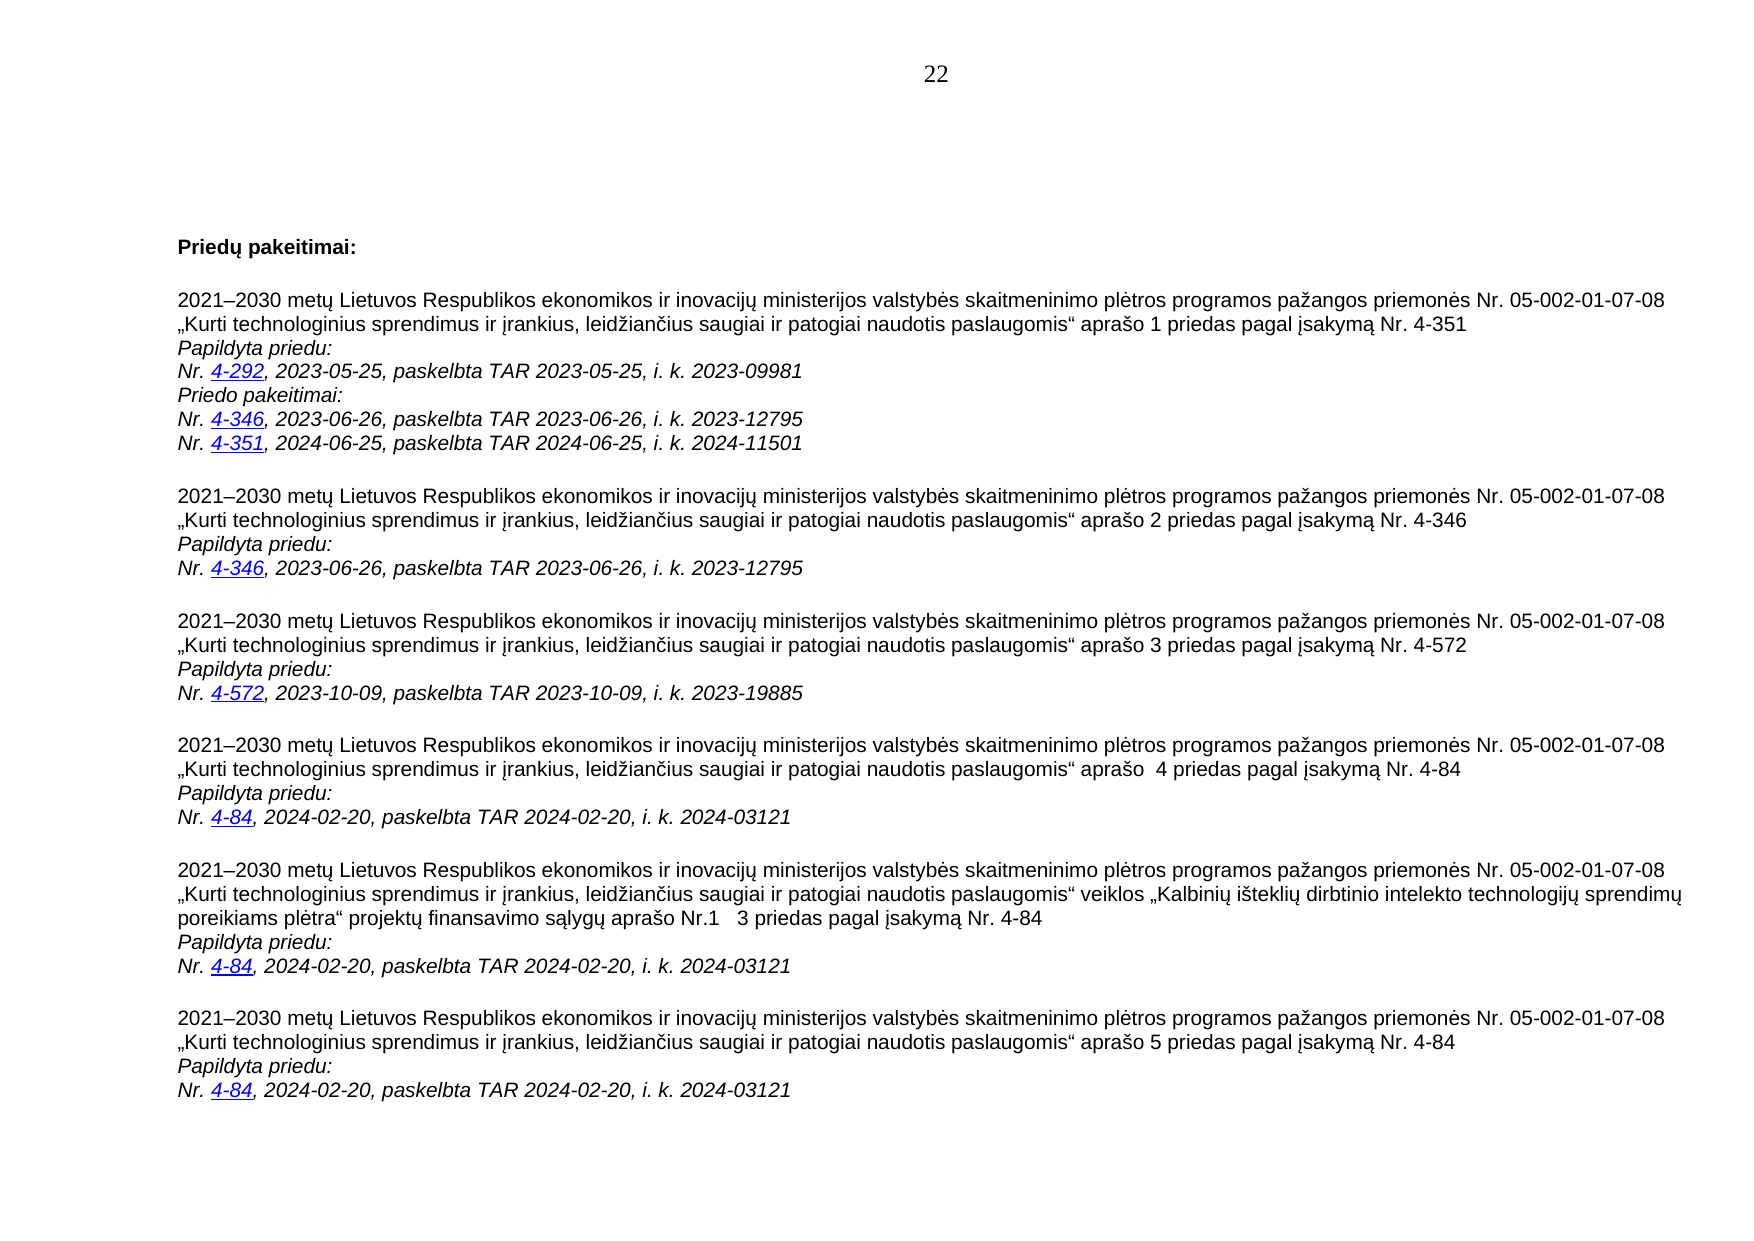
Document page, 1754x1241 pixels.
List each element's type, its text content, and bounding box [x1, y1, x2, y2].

text Papildyta priedu: [177, 1054, 1695, 1078]
text Papildyta priedu: [177, 656, 1695, 680]
text Priedų pakeitimai: [177, 235, 1695, 259]
text 2021–2030 metų Lietuvos Respublikos ekonomikos ir inovacijų ministerijos valstybės skaitmeninimo plėtros programos pažangos priemonės Nr. 05-002-01-07-08 „Kurti technologinius sprendimus ir įrankius, leidžiančius saugiai ir patogiai naudotis paslaugomis“ aprašo 2 priedas pagal įsakymą Nr. 4-346 [177, 484, 1695, 532]
text Papildyta priedu: [177, 781, 1695, 805]
text 2021–2030 metų Lietuvos Respublikos ekonomikos ir inovacijų ministerijos valstybės skaitmeninimo plėtros programos pažangos priemonės Nr. 05-002-01-07-08 „Kurti technologinius sprendimus ir įrankius, leidžiančius saugiai ir patogiai naudotis paslaugomis“ aprašo 1 priedas pagal įsakymą Nr. 4-351 [177, 287, 1695, 335]
text Nr. 4-346, 2023-06-26, paskelbta TAR 2023-06-26, i. k. 2023-12795 [177, 407, 1695, 431]
text Nr. 4-84, 2024-02-20, paskelbta TAR 2024-02-20, i. k. 2024-03121 [177, 953, 1695, 977]
text Nr. 4-84, 2024-02-20, paskelbta TAR 2024-02-20, i. k. 2024-03121 [177, 805, 1695, 829]
text Nr. 4-572, 2023-10-09, paskelbta TAR 2023-10-09, i. k. 2023-19885 [177, 680, 1695, 704]
text 2021–2030 metų Lietuvos Respublikos ekonomikos ir inovacijų ministerijos valstybės skaitmeninimo plėtros programos pažangos priemonės Nr. 05-002-01-07-08 „Kurti technologinius sprendimus ir įrankius, leidžiančius saugiai ir patogiai naudotis paslaugomis“ aprašo 4 priedas pagal įsakymą Nr. 4-84 [177, 733, 1695, 781]
text Priedo pakeitimai: [177, 383, 1695, 407]
text Nr. 4-346, 2023-06-26, paskelbta TAR 2023-06-26, i. k. 2023-12795 [177, 556, 1695, 580]
text Nr. 4-351, 2024-06-25, paskelbta TAR 2024-06-25, i. k. 2024-11501 [177, 431, 1695, 455]
text 2021–2030 metų Lietuvos Respublikos ekonomikos ir inovacijų ministerijos valstybės skaitmeninimo plėtros programos pažangos priemonės Nr. 05-002-01-07-08 „Kurti technologinius sprendimus ir įrankius, leidžiančius saugiai ir patogiai naudotis paslaugomis“ aprašo 5 priedas pagal įsakymą Nr. 4-84 [177, 1006, 1695, 1054]
text Nr. 4-84, 2024-02-20, paskelbta TAR 2024-02-20, i. k. 2024-03121 [177, 1078, 1695, 1102]
text Papildyta priedu: [177, 532, 1695, 556]
text Nr. 4-292, 2023-05-25, paskelbta TAR 2023-05-25, i. k. 2023-09981 [177, 359, 1695, 383]
text Papildyta priedu: [177, 335, 1695, 359]
text Papildyta priedu: [177, 929, 1695, 953]
text 2021–2030 metų Lietuvos Respublikos ekonomikos ir inovacijų ministerijos valstybės skaitmeninimo plėtros programos pažangos priemonės Nr. 05-002-01-07-08 „Kurti technologinius sprendimus ir įrankius, leidžiančius saugiai ir patogiai naudotis paslaugomis“ veiklos „Kalbinių išteklių dirbtinio intelekto technologijų sprendimų poreikiams plėtra“ projektų finansavimo sąlygų aprašo Nr.1 3 priedas pagal įsakymą Nr. 4-84 [177, 858, 1695, 929]
text 2021–2030 metų Lietuvos Respublikos ekonomikos ir inovacijų ministerijos valstybės skaitmeninimo plėtros programos pažangos priemonės Nr. 05-002-01-07-08 „Kurti technologinius sprendimus ir įrankius, leidžiančius saugiai ir patogiai naudotis paslaugomis“ aprašo 3 priedas pagal įsakymą Nr. 4-572 [177, 608, 1695, 656]
